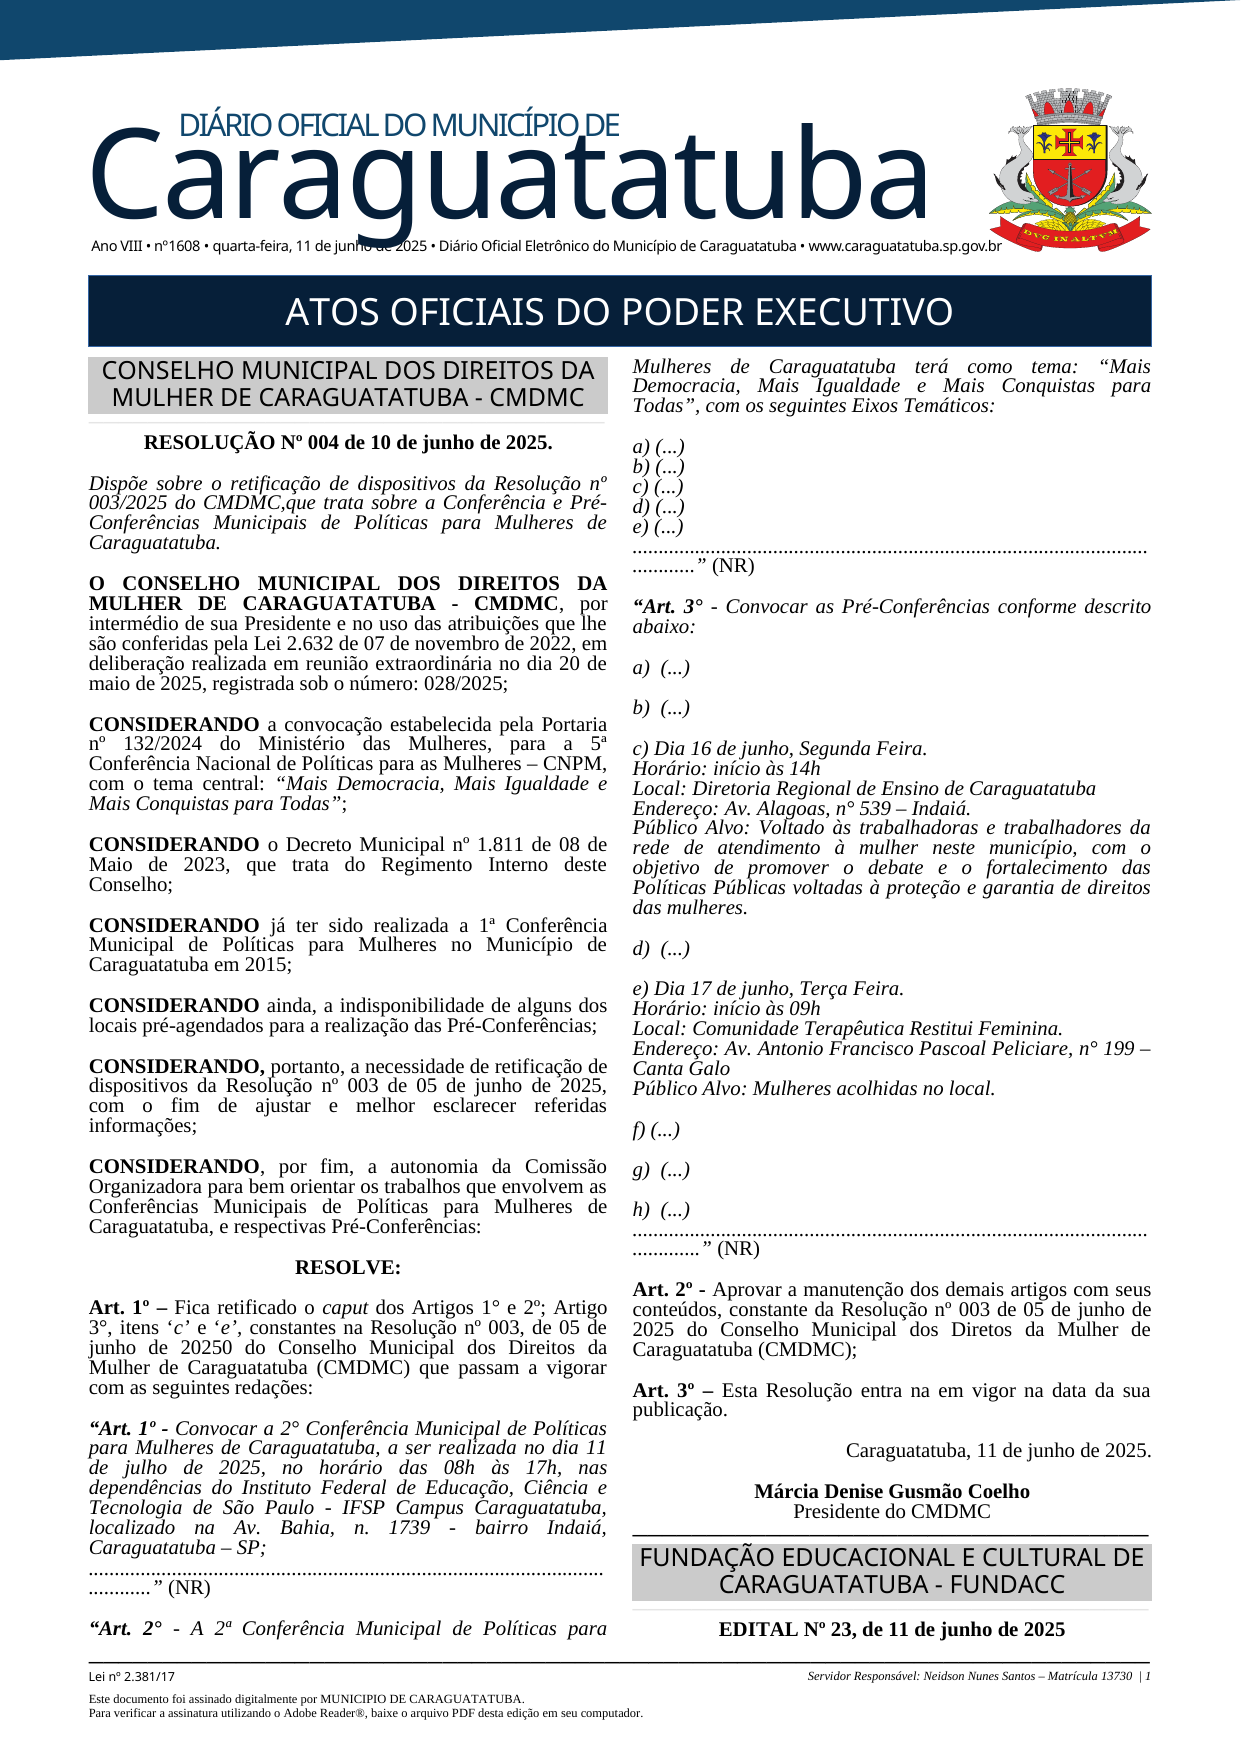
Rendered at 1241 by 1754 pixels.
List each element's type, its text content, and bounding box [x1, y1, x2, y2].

text RESOLVE: [88, 1258, 608, 1278]
text Público Alvo: Voltado às trabalhadoras e trabalhadores da rede de atendimento à mulher neste município, com o objetivo de promover o debate e o fortalecimento das Políticas Públicas voltadas à proteção e garantia de direitos das mulheres. [632, 819, 1152, 919]
text b) (...) [632, 458, 1152, 478]
text ...............................................................................................................” (NR) [632, 537, 1152, 577]
text Márcia Denise Gusmão Coelho [632, 1482, 1152, 1502]
text ...............................................................................................................” (NR) [88, 1559, 608, 1599]
text Caraguatatuba, 11 de junho de 2025. [632, 1442, 1152, 1462]
text FUNDAÇÃO EDUCACIONAL E CULTURAL DE CARAGUATATUBA - FUNDACC [632, 1544, 1152, 1601]
text Dispõe sobre o retificação de dispositivos da Resolução nº 003/2025 do CMDMC,que trata sobre a Conferência e Pré-Conferências Municipais de Políticas para Mulheres de Caraguatatuba. [88, 474, 608, 554]
text “Art. 1º - Convocar a 2° Conferência Municipal de Políticas para Mulheres de Caraguatatuba, a ser realizada no dia 11 de julho de 2025, no horário das 08h às 17h, nas dependências do Instituto Federal de Educação, Ciência e Tecnologia de São Paulo - IFSP Campus Caraguatatuba, localizado na Av. Bahia, n. 1739 - bairro Indaiá, Caraguatatuba – SP; [88, 1419, 608, 1559]
text c) Dia 16 de junho, Segunda Feira. [632, 739, 1152, 759]
text Público Alvo: Mulheres acolhidas no local. [632, 1079, 1152, 1099]
text b) (...) [632, 699, 1152, 719]
text CONSIDERANDO já ter sido realizada a 1ª Conferência Municipal de Políticas para Mulheres no Município de Caraguatatuba em 2015; [88, 916, 608, 976]
text Mulheres de Caraguatatuba terá como tema: “Mais Democracia, Mais Igualdade e Mais Conquistas para Todas”, com os seguintes Eixos Temáticos: [632, 357, 1152, 417]
text d) (...) [632, 497, 1152, 517]
text Endereço: Av. Antonio Francisco Pascoal Peliciare, n° 199 – Canta Galo [632, 1040, 1152, 1079]
text CONSIDERANDO a convocação estabelecida pela Portaria nº 132/2024 do Ministério das Mulheres, para a 5ª Conferência Nacional de Políticas para as Mulheres – CNPM, com o tema central: “Mais Democracia, Mais Igualdade e Mais Conquistas para Todas”; [88, 715, 608, 815]
text e) Dia 17 de junho, Terça Feira. [632, 980, 1152, 1000]
text Horário: início às 14h [632, 759, 1152, 779]
text “Art. 3° - Convocar as Pré-Conferências conforme descrito abaixo: [632, 598, 1152, 638]
text CONSIDERANDO o Decreto Municipal nº 1.811 de 08 de Maio de 2023, que trata do Regimento Interno deste Conselho; [88, 836, 608, 896]
text a) (...) [632, 438, 1152, 458]
text d) (...) [632, 939, 1152, 959]
text RESOLUÇÃO Nº 004 de 10 de junho de 2025. [88, 434, 608, 454]
text Ano VIII • nº1608 • quarta-feira, 11 de junho de 2025 • Diário Oficial Eletrônico do Município de Caraguatatuba • www.caraguatatuba.sp.gov.br [91, 236, 1010, 256]
text Horário: início às 09h [632, 1000, 1152, 1020]
text c) (...) [632, 478, 1152, 497]
text ................................................................................................................” (NR) [632, 1220, 1152, 1260]
text CONSELHO MUNICIPAL DOS DIREITOS DA MULHER DE CARAGUATATUBA - CMDMC [88, 357, 608, 414]
text ─────────────────────────────────── [632, 1601, 1152, 1621]
text h) (...) [632, 1200, 1152, 1220]
text f) (...) [632, 1120, 1152, 1140]
text CONSIDERANDO, portanto, a necessidade de retificação de dispositivos da Resolução nº 003 de 05 de junho de 2025, com o fim de ajustar e melhor esclarecer referidas informações; [88, 1057, 608, 1137]
text “Art. 2° - A 2ª Conferência Municipal de Políticas para [88, 1620, 608, 1640]
text EDITAL Nº 23, de 11 de junho de 2025 [632, 1621, 1152, 1640]
text CONSIDERANDO, por fim, a autonomia da Comissão Organizadora para bem orientar os trabalhos que envolvem as Conferências Municipais de Políticas para Mulheres de Caraguatatuba, e respectivas Pré-Conferências: [88, 1158, 608, 1238]
text Local: Comunidade Terapêutica Restitui Feminina. [632, 1020, 1152, 1040]
text CONSIDERANDO ainda, a indisponibilidade de alguns dos locais pré-agendados para a realização das Pré-Conferências; [88, 997, 608, 1037]
text g) (...) [632, 1161, 1152, 1181]
text Art. 2º - Aprovar a manutenção dos demais artigos com seus conteúdos, constante da Resolução nº 003 de 05 de junho de 2025 do Conselho Municipal dos Diretos da Mulher de Caraguatatuba (CMDMC); [632, 1281, 1152, 1361]
text Art. 1º – Fica retificado o caput dos Artigos 1° e 2º; Artigo 3°, itens ‘c’ e ‘e’, constantes na Resolução nº 003, de 05 de junho de 20250 do Conselho Municipal dos Direitos da Mulher de Caraguatatuba (CMDMC) que passam a vigorar com as seguintes redações: [88, 1299, 608, 1399]
text Art. 3º – Esta Resolução entra na em vigor na data da sua publicação. [632, 1381, 1152, 1421]
text ─────────────────────────────────── [88, 414, 608, 434]
text Endereço: Av. Alagoas, n° 539 – Indaiá. [632, 799, 1152, 819]
text a) (...) [632, 658, 1152, 678]
text O CONSELHO MUNICIPAL DOS DIREITOS DA MULHER DE CARAGUATATUBA - CMDMC, por intermédio de sua Presidente e no uso das atribuições que lhe são conferidas pela Lei 2.632 de 07 de novembro de 2022, em deliberação realizada em reunião extraordinária no dia 20 de maio de 2025, registrada sob o número: 028/2025; [88, 575, 608, 695]
text ─────────────────────────────────── [632, 1522, 1152, 1544]
text Presidente do CMDMC [632, 1502, 1152, 1522]
text e) (...) [632, 517, 1152, 537]
text Local: Diretoria Regional de Ensino de Caraguatatuba [632, 779, 1152, 799]
